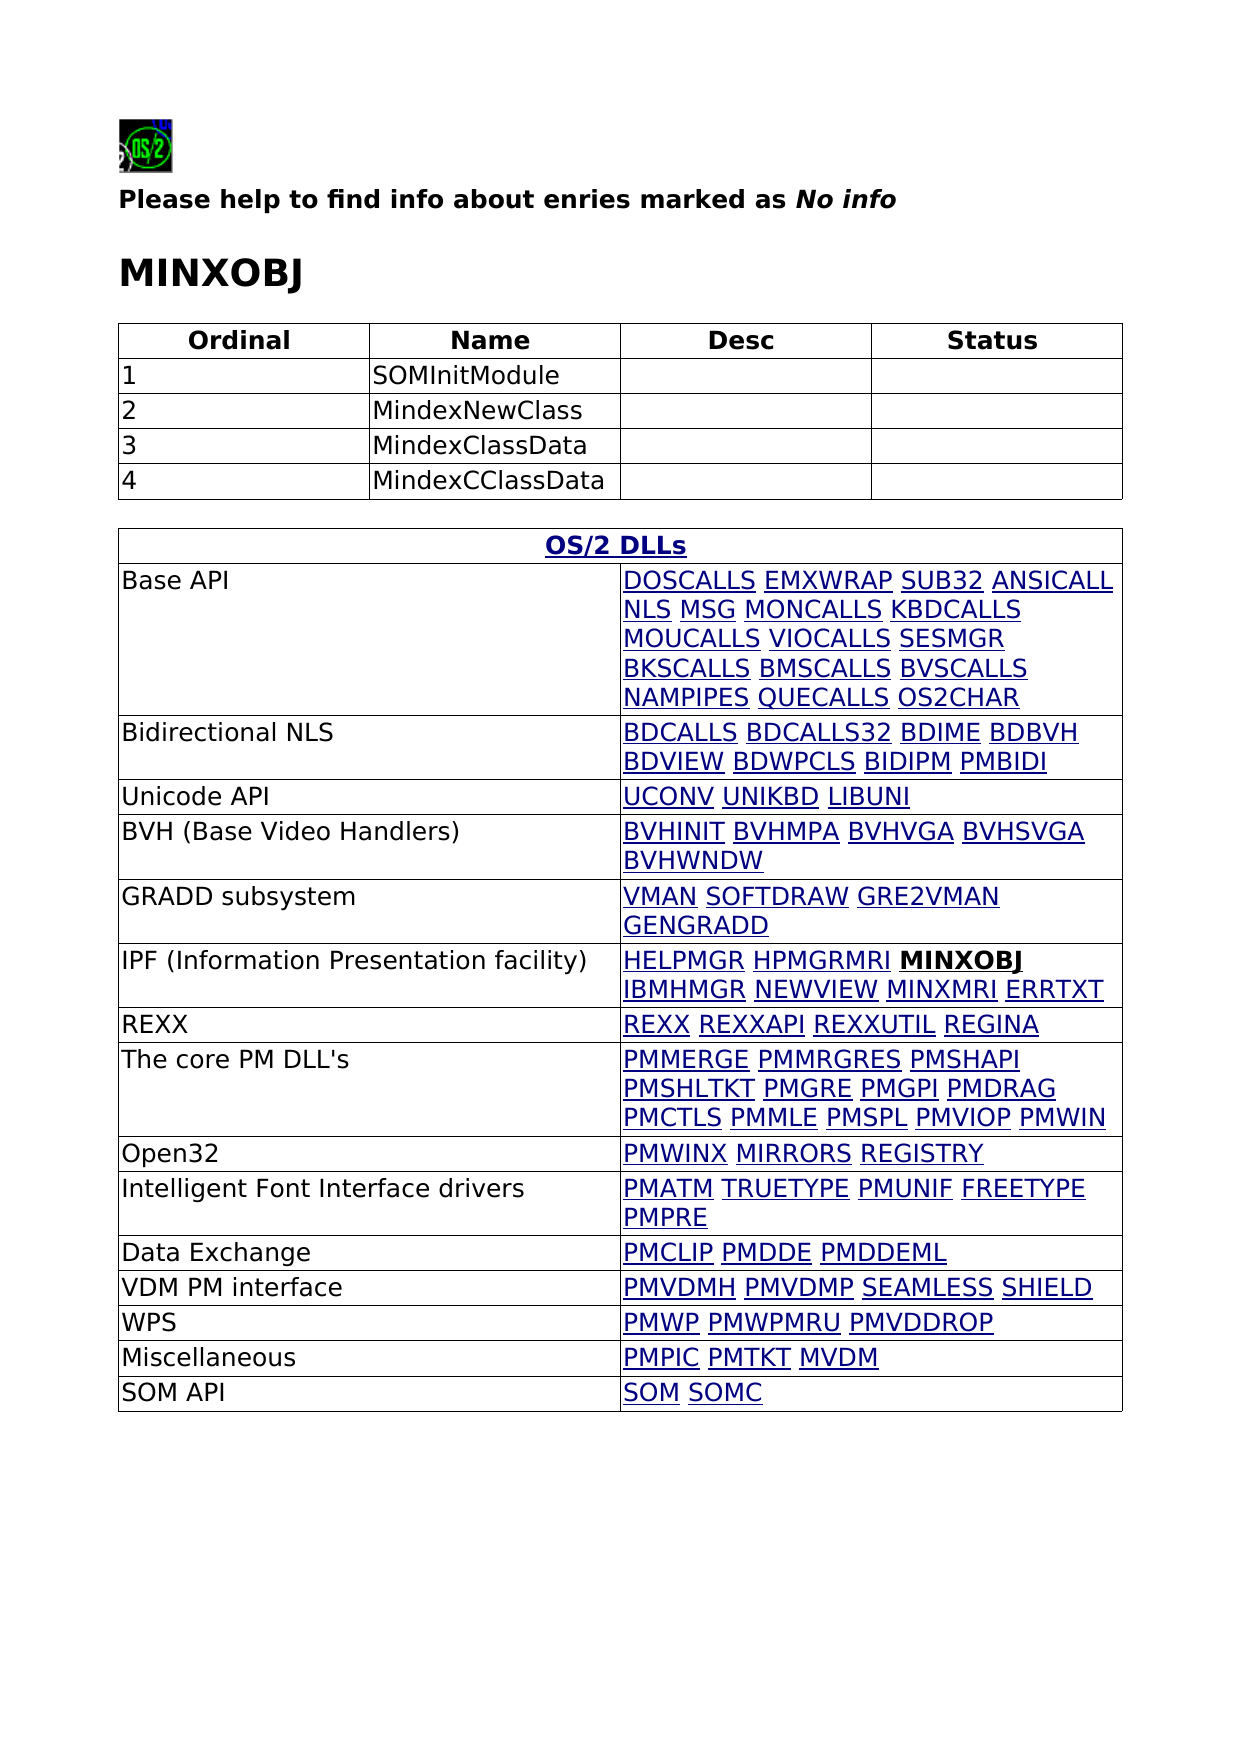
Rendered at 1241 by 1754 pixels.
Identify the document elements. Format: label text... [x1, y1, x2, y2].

table_cell BDCALLS BDCALLS32 BDIME BDBVH BDVIEW BDWPCLS BIDIPM PMBIDI [621, 716, 1122, 779]
table_header OS/2 DLLs [119, 529, 1122, 563]
table_cell Intelligent Font Interface drivers [119, 1172, 620, 1235]
table_cell PMCLIP PMDDE PMDDEML [621, 1236, 1122, 1270]
table_cell PMVDMH PMVDMP SEAMLESS SHIELD [621, 1271, 1122, 1305]
table_cell REXX REXXAPI REXXUTIL REGINA [621, 1008, 1122, 1042]
table_cell Base API [119, 564, 620, 715]
table_cell [621, 464, 871, 498]
table_cell MindexNewClass [370, 394, 620, 428]
table_cell Miscellaneous [119, 1341, 620, 1376]
table_cell PMWP PMWPMRU PMVDDROP [621, 1306, 1122, 1340]
table_cell HELPMGR HPMGRMRI MINXOBJ IBMHMGR NEWVIEW MINXMRI ERRTXT [621, 944, 1122, 1007]
table_cell [621, 429, 871, 463]
table_cell [872, 429, 1122, 463]
table_header Ordinal [119, 324, 369, 358]
table_header Name [370, 324, 620, 358]
table_header Desc [621, 324, 871, 358]
picture [118, 118, 173, 173]
table_cell DOSCALLS EMXWRAP SUB32 ANSICALL NLS MSG MONCALLS KBDCALLS MOUCALLS VIOCALLS SESMGR BKSCALLS BMSCALLS BVSCALLS NAMPIPES QUECALLS OS2CHAR [621, 564, 1122, 715]
table_cell BVHINIT BVHMPA BVHVGA BVHSVGA BVHWNDW [621, 815, 1122, 879]
table_cell Open32 [119, 1137, 620, 1171]
table_cell BVH (Base Video Handlers) [119, 815, 620, 879]
table_cell [872, 464, 1122, 498]
table_cell 1 [119, 359, 369, 393]
table_cell Unicode API [119, 780, 620, 814]
subtitle MINXOBJ [118, 252, 1122, 296]
table_cell PMPIC PMTKT MVDM [621, 1341, 1122, 1376]
table_cell WPS [119, 1306, 620, 1340]
table_cell [621, 394, 871, 428]
table_cell MindexClassData [370, 429, 620, 463]
table_cell PMMERGE PMMRGRES PMSHAPI PMSHLTKT PMGRE PMGPI PMDRAG PMCTLS PMMLE PMSPL PMVIOP PMWIN [621, 1043, 1122, 1136]
table_header Status [872, 324, 1122, 358]
table_cell UCONV UNIKBD LIBUNI [621, 780, 1122, 814]
text Please help to find info about enries marked as No info [118, 185, 1122, 214]
table_cell PMATM TRUETYPE PMUNIF FREETYPE PMPRE [621, 1172, 1122, 1235]
table_cell SOMInitModule [370, 359, 620, 393]
table_cell 3 [119, 429, 369, 463]
table_cell [872, 359, 1122, 393]
table_cell VDM PM interface [119, 1271, 620, 1305]
table_cell 2 [119, 394, 369, 428]
table_cell SOM API [119, 1377, 620, 1411]
table_cell SOM SOMC [621, 1377, 1122, 1411]
table_cell IPF (Information Presentation facility) [119, 944, 620, 1007]
table_cell GRADD subsystem [119, 880, 620, 943]
table_cell Data Exchange [119, 1236, 620, 1270]
table_cell [621, 359, 871, 393]
table_cell REXX [119, 1008, 620, 1042]
table_cell MindexCClassData [370, 464, 620, 498]
table_cell [872, 394, 1122, 428]
table_cell VMAN SOFTDRAW GRE2VMAN GENGRADD [621, 880, 1122, 943]
table_cell Bidirectional NLS [119, 716, 620, 779]
table_cell 4 [119, 464, 369, 498]
table_cell PMWINX MIRRORS REGISTRY [621, 1137, 1122, 1171]
table_cell The core PM DLL's [119, 1043, 620, 1136]
